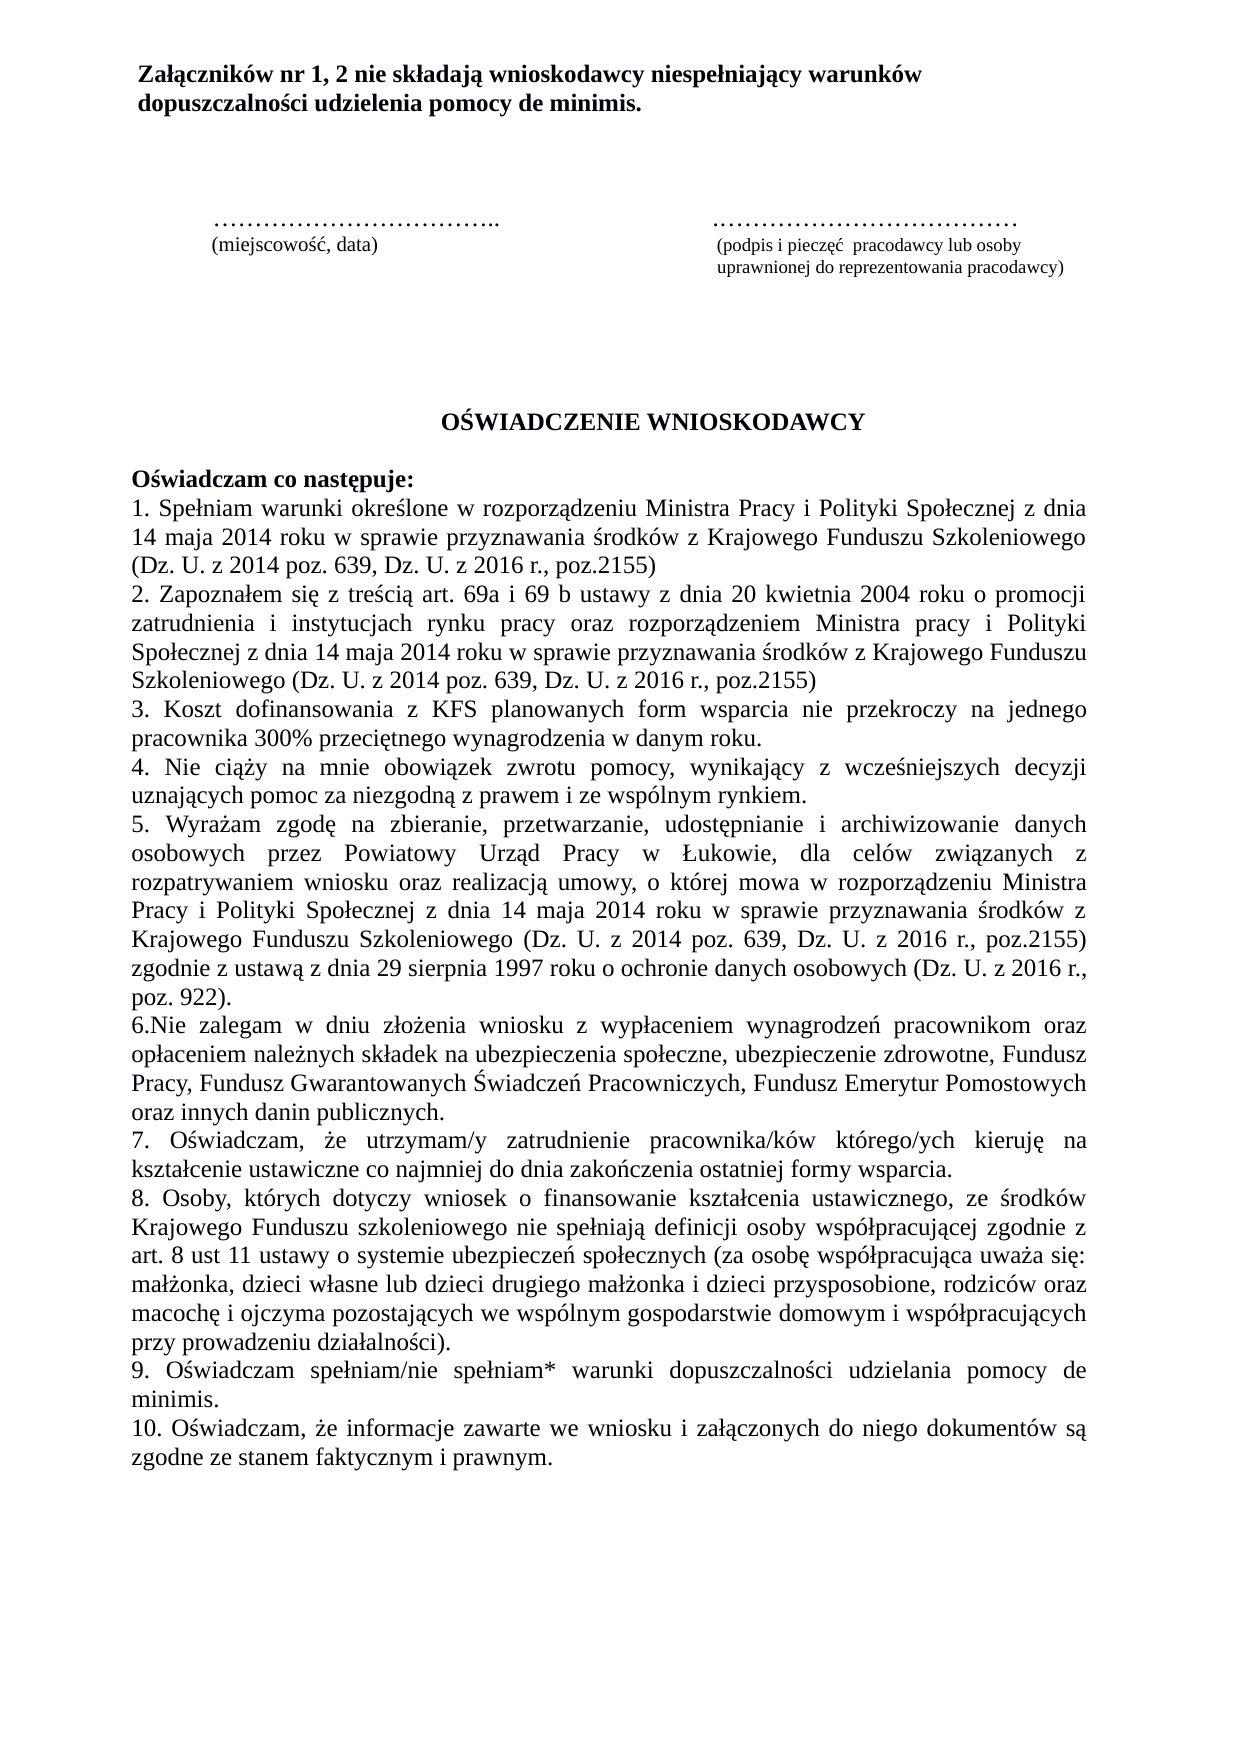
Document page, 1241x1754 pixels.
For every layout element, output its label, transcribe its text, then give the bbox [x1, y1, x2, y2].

list 8. Osoby, których dotyczy wniosek o finansowanie kształcenia ustawicznego, ze środków Krajowego Funduszu szkoleniowego nie spełniają definicji osoby współpracującej zgodnie z art. 8 ust 11 ustawy o systemie ubezpieczeń społecznych (za osobę współpracująca uważa się: małżonka, dzieci własne lub dzieci drugiego małżonka i dzieci przysposobione, rodziców oraz macochę i ojczyma pozostających we wspólnym gospodarstwie domowym i współpracujących przy prowadzeniu działalności). [131, 1183, 1087, 1355]
list …………………………….. .……………………………… [206, 203, 1087, 232]
list (miejscowość, data) (podpis i pieczęć pracodawcy lub osoby [206, 232, 1087, 256]
text Oświadczam co następuje: [131, 464, 1087, 493]
list 10. Oświadczam, że informacje zawarte we wniosku i załączonych do niego dokumentów są zgodne ze stanem faktycznym i prawnym. [131, 1413, 1087, 1470]
list 4. Nie ciąży na mnie obowiązek zwrotu pomocy, wynikający z wcześniejszych decyzji uznających pomoc za niezgodną z prawem i ze wspólnym rynkiem. [131, 752, 1087, 809]
list uprawnionej do reprezentowania pracodawcy) [206, 256, 1087, 277]
list 6.Nie zalegam w dniu złożenia wniosku z wypłaceniem wynagrodzeń pracownikom oraz opłaceniem należnych składek na ubezpieczenia społeczne, ubezpieczenie zdrowotne, Fundusz Pracy, Fundusz Gwarantowanych Świadczeń Pracowniczych, Fundusz Emerytur Pomostowych oraz innych danin publicznych. [131, 1010, 1087, 1125]
list OŚWIADCZENIE WNIOSKODAWCY [206, 407, 1087, 435]
list 9. Oświadczam spełniam/nie spełniam* warunki dopuszczalności udzielania pomocy de minimis. [131, 1355, 1087, 1413]
list 5. Wyrażam zgodę na zbieranie, przetwarzanie, udostępnianie i archiwizowanie danych osobowych przez Powiatowy Urząd Pracy w Łukowie, dla celów związanych z rozpatrywaniem wniosku oraz realizacją umowy, o której mowa w rozporządzeniu Ministra Pracy i Polityki Społecznej z dnia 14 maja 2014 roku w sprawie przyznawania środków z Krajowego Funduszu Szkoleniowego (Dz. U. z 2014 poz. 639, Dz. U. z 2016 r., poz.2155) zgodnie z ustawą z dnia 29 sierpnia 1997 roku o ochronie danych osobowych (Dz. U. z 2016 r., poz. 922). [131, 809, 1087, 1010]
list 1. Spełniam warunki określone w rozporządzeniu Ministra Pracy i Polityki Społecznej z dnia 14 maja 2014 roku w sprawie przyznawania środków z Krajowego Funduszu Szkoleniowego (Dz. U. z 2014 poz. 639, Dz. U. z 2016 r., poz.2155) [131, 493, 1087, 579]
list 2. Zapoznałem się z treścią art. 69a i 69 b ustawy z dnia 20 kwietnia 2004 roku o promocji zatrudnienia i instytucjach rynku pracy oraz rozporządzeniem Ministra pracy i Polityki Społecznej z dnia 14 maja 2014 roku w sprawie przyznawania środków z Krajowego Funduszu Szkoleniowego (Dz. U. z 2014 poz. 639, Dz. U. z 2016 r., poz.2155) [131, 579, 1087, 694]
list 7. Oświadczam, że utrzymam/y zatrudnienie pracownika/ków którego/ych kieruję na kształcenie ustawiczne co najmniej do dnia zakończenia ostatniej formy wsparcia. [131, 1125, 1087, 1183]
list 3. Koszt dofinansowania z KFS planowanych form wsparcia nie przekroczy na jednego pracownika 300% przeciętnego wynagrodzenia w danym roku. [131, 694, 1087, 752]
list Załączników nr 1, 2 nie składają wnioskodawcy niespełniający warunków dopuszczalności udzielenia pomocy de minimis. [131, 59, 1087, 117]
